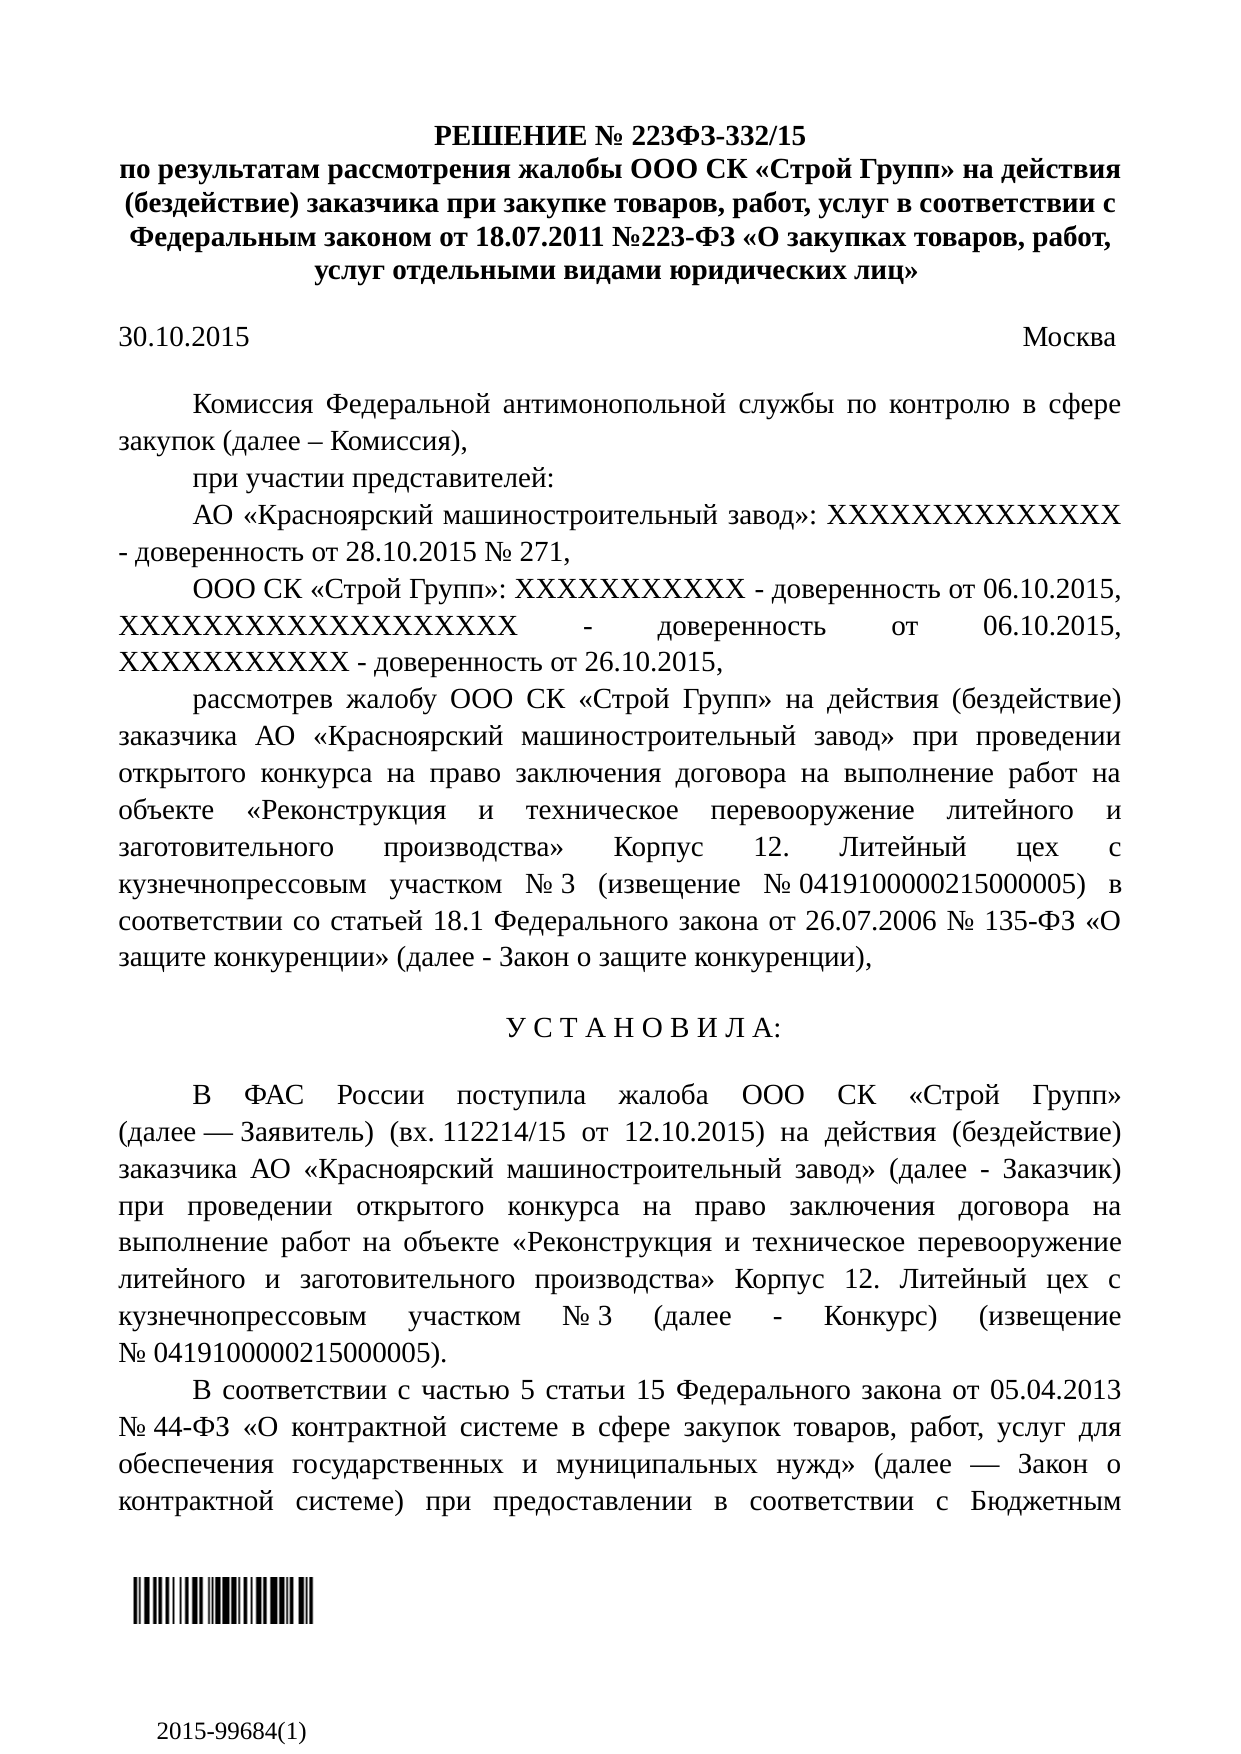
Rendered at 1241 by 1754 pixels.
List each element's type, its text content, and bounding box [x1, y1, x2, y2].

text ООО СК «Строй Групп»: XXXXXXXXXXX - доверенность от 06.10.2015, XXXXXXXXXXXXXXXXXXX - доверенность от 06.10.2015, XXXXXXXXXXX - доверенность от 26.10.2015, [118, 571, 1122, 678]
picture [118, 1577, 331, 1624]
text В ФАС России поступила жалоба ООО СК «Строй Групп» (далее — Заявитель) (вх. 112214/15 от 12.10.2015) на действия (бездействие) заказчика АО «Красноярский машиностроительный завод» (далее - Заказчик) при проведении открытого конкурса на право заключения договора на выполнение работ на объекте «Реконструкция и техническое перевооружение литейного и заготовительного производства» Корпус 12. Литейный цех с кузнечнопрессовым участком № 3 (далее - Конкурс) (извещение № 0419100000215000005). [118, 1077, 1122, 1369]
text В соответствии с частью 5 статьи 15 Федерального закона от 05.04.2013 № 44-ФЗ «О контрактной системе в сфере закупок товаров, работ, услуг для обеспечения государственных и муниципальных нужд» (далее — Закон о контрактной системе) при предоставлении в соответствии с Бюджетным [118, 1372, 1122, 1516]
text У С Т А Н О В И Л А: [118, 1010, 1122, 1043]
text Комиссия Федеральной антимонопольной службы по контролю в сфере закупок (далее – Комиссия), [118, 386, 1122, 457]
text РЕШЕНИЕ № 223ФЗ-332/15 [118, 118, 1122, 152]
text рассмотрев жалобу ООО СК «Строй Групп» на действия (бездействие) заказчика АО «Красноярский машиностроительный завод» при проведении открытого конкурса на право заключения договора на выполнение работ на объекте «Реконструкция и техническое перевооружение литейного и заготовительного производства» Корпус 12. Литейный цех с кузнечнопрессовым участком № 3 (извещение № 0419100000215000005) в соответствии со статьей 18.1 Федерального закона от 26.07.2006 № 135-ФЗ «О защите конкуренции» (далее - Закон о защите конкуренции), [118, 681, 1122, 973]
text АО «Красноярский машиностроительный завод»: XXXXXXXXXXXXXX - доверенность от 28.10.2015 № 271, [118, 497, 1122, 567]
text 30.10.2015 Москва [118, 319, 1122, 353]
text по результатам рассмотрения жалобы ООО СК «Строй Групп» на действия (бездействие) заказчика при закупке товаров, работ, услуг в соответствии с Федеральным законом от 18.07.2011 №223-ФЗ «О закупках товаров, работ, услуг отдельными видами юридических лиц» [118, 152, 1122, 286]
text при участии представителей: [118, 460, 1122, 494]
